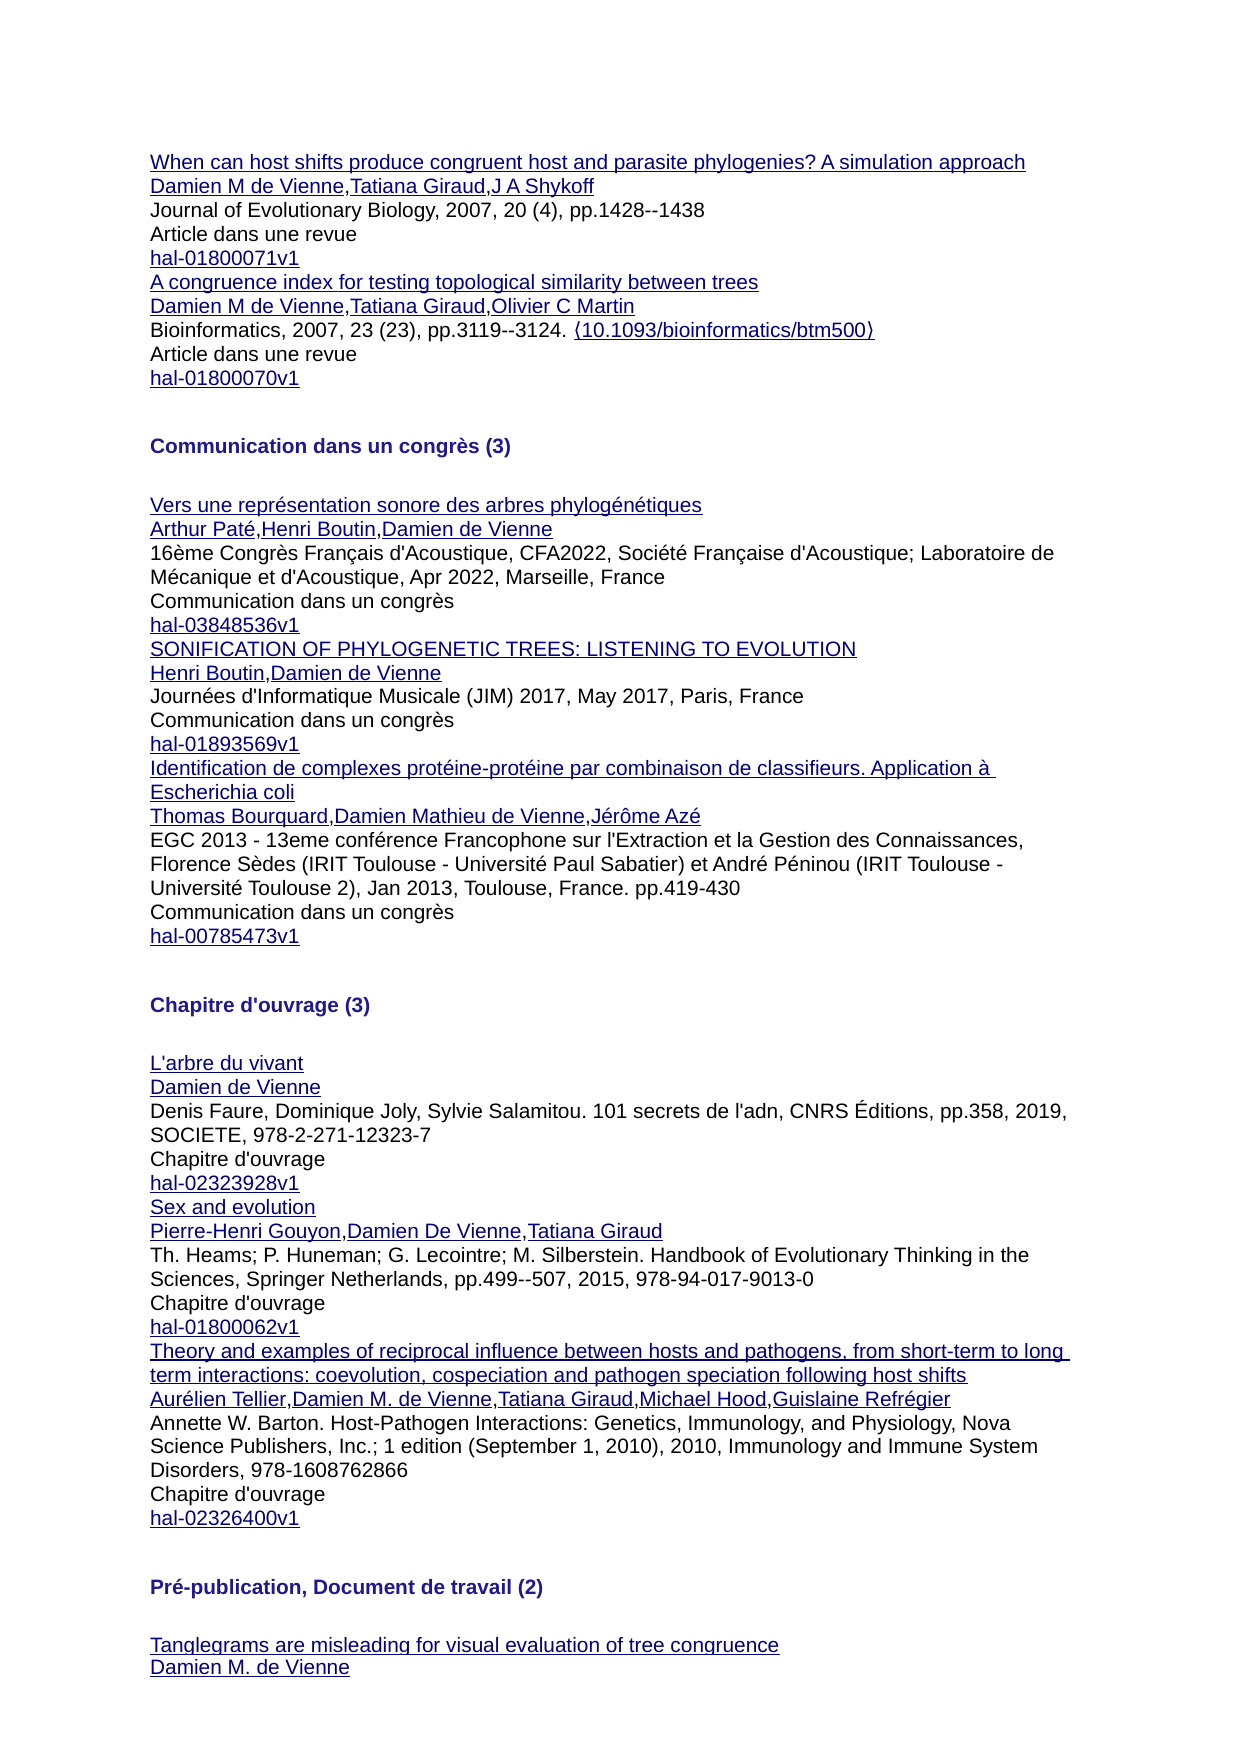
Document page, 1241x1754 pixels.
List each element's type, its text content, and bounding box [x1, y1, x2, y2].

table_cell SONIFICATION OF PHYLOGENETIC TREES: LISTENING TO EVOLUTION Henri Boutin,Damien de Vienne Journées d'Informatique Musicale (JIM) 2017, May 2017, Paris, France Communication dans un congrès hal-01893569v1 [150, 636, 1090, 756]
table_cell Sex and evolution Pierre-Henri Gouyon,Damien De Vienne,Tatiana Giraud Th. Heams; P. Huneman; G. Lecointre; M. Silberstein. Handbook of Evolutionary Thinking in the Sciences, Springer Netherlands, pp.499--507, 2015, 978-94-017-9013-0 Chapitre d'ouvrage hal-01800062v1 [150, 1195, 1090, 1338]
table_header L'arbre du vivant Damien de Vienne Denis Faure, Dominique Joly, Sylvie Salamitou. 101 secrets de l'adn, CNRS Éditions, pp.358, 2019, SOCIETE, 978-2-271-12323-7 Chapitre d'ouvrage hal-02323928v1 [150, 1051, 1090, 1195]
table_cell When can host shifts produce congruent host and parasite phylogenies? A simulation approach Damien M de Vienne,Tatiana Giraud,J A Shykoff Journal of Evolutionary Biology, 2007, 20 (4), pp.1428--1438 Article dans une revue hal-01800071v1 [150, 150, 1090, 270]
table_header Tanglegrams are misleading for visual evaluation of tree congruence Damien M. de Vienne [150, 1633, 1090, 1679]
table_cell Identification de complexes protéine-protéine par combinaison de classifieurs. Application à Escherichia coli Thomas Bourquard,Damien Mathieu de Vienne,Jérôme Azé EGC 2013 - 13eme conférence Francophone sur l'Extraction et la Gestion des Connaissances, Florence Sèdes (IRIT Toulouse - Université Paul Sabatier) et André Péninou (IRIT Toulouse - Université Toulouse 2), Jan 2013, Toulouse, France. pp.419-430 Communication dans un congrès hal-00785473v1 [150, 756, 1090, 948]
table_header Vers une représentation sonore des arbres phylogénétiques Arthur Paté,Henri Boutin,Damien de Vienne 16ème Congrès Français d'Acoustique, CFA2022, Société Française d'Acoustique; Laboratoire de Mécanique et d'Acoustique, Apr 2022, Marseille, France Communication dans un congrès hal-03848536v1 [150, 493, 1090, 636]
subtitle Communication dans un congrès (3) [150, 434, 1090, 458]
table_cell A congruence index for testing topological similarity between trees Damien M de Vienne,Tatiana Giraud,Olivier C Martin Bioinformatics, 2007, 23 (23), pp.3119--3124. ⟨10.1093/bioinformatics/btm500⟩ Article dans une revue hal-01800070v1 [150, 270, 1090, 389]
subtitle Pré-publication, Document de travail (2) [150, 1575, 1090, 1599]
table_cell Theory and examples of reciprocal influence between hosts and pathogens, from short-term to long term interactions: coevolution, cospeciation and pathogen speciation following host shifts Aurélien Tellier,Damien M. de Vienne,Tatiana Giraud,Michael Hood,Guislaine Refrégier Annette W. Barton. Host-Pathogen Interactions: Genetics, Immunology, and Physiology, Nova Science Publishers, Inc.; 1 edition (September 1, 2010), 2010, Immunology and Immune System Disorders, 978-1608762866 Chapitre d'ouvrage hal-02326400v1 [150, 1339, 1090, 1530]
subtitle Chapitre d'ouvrage (3) [150, 993, 1090, 1017]
